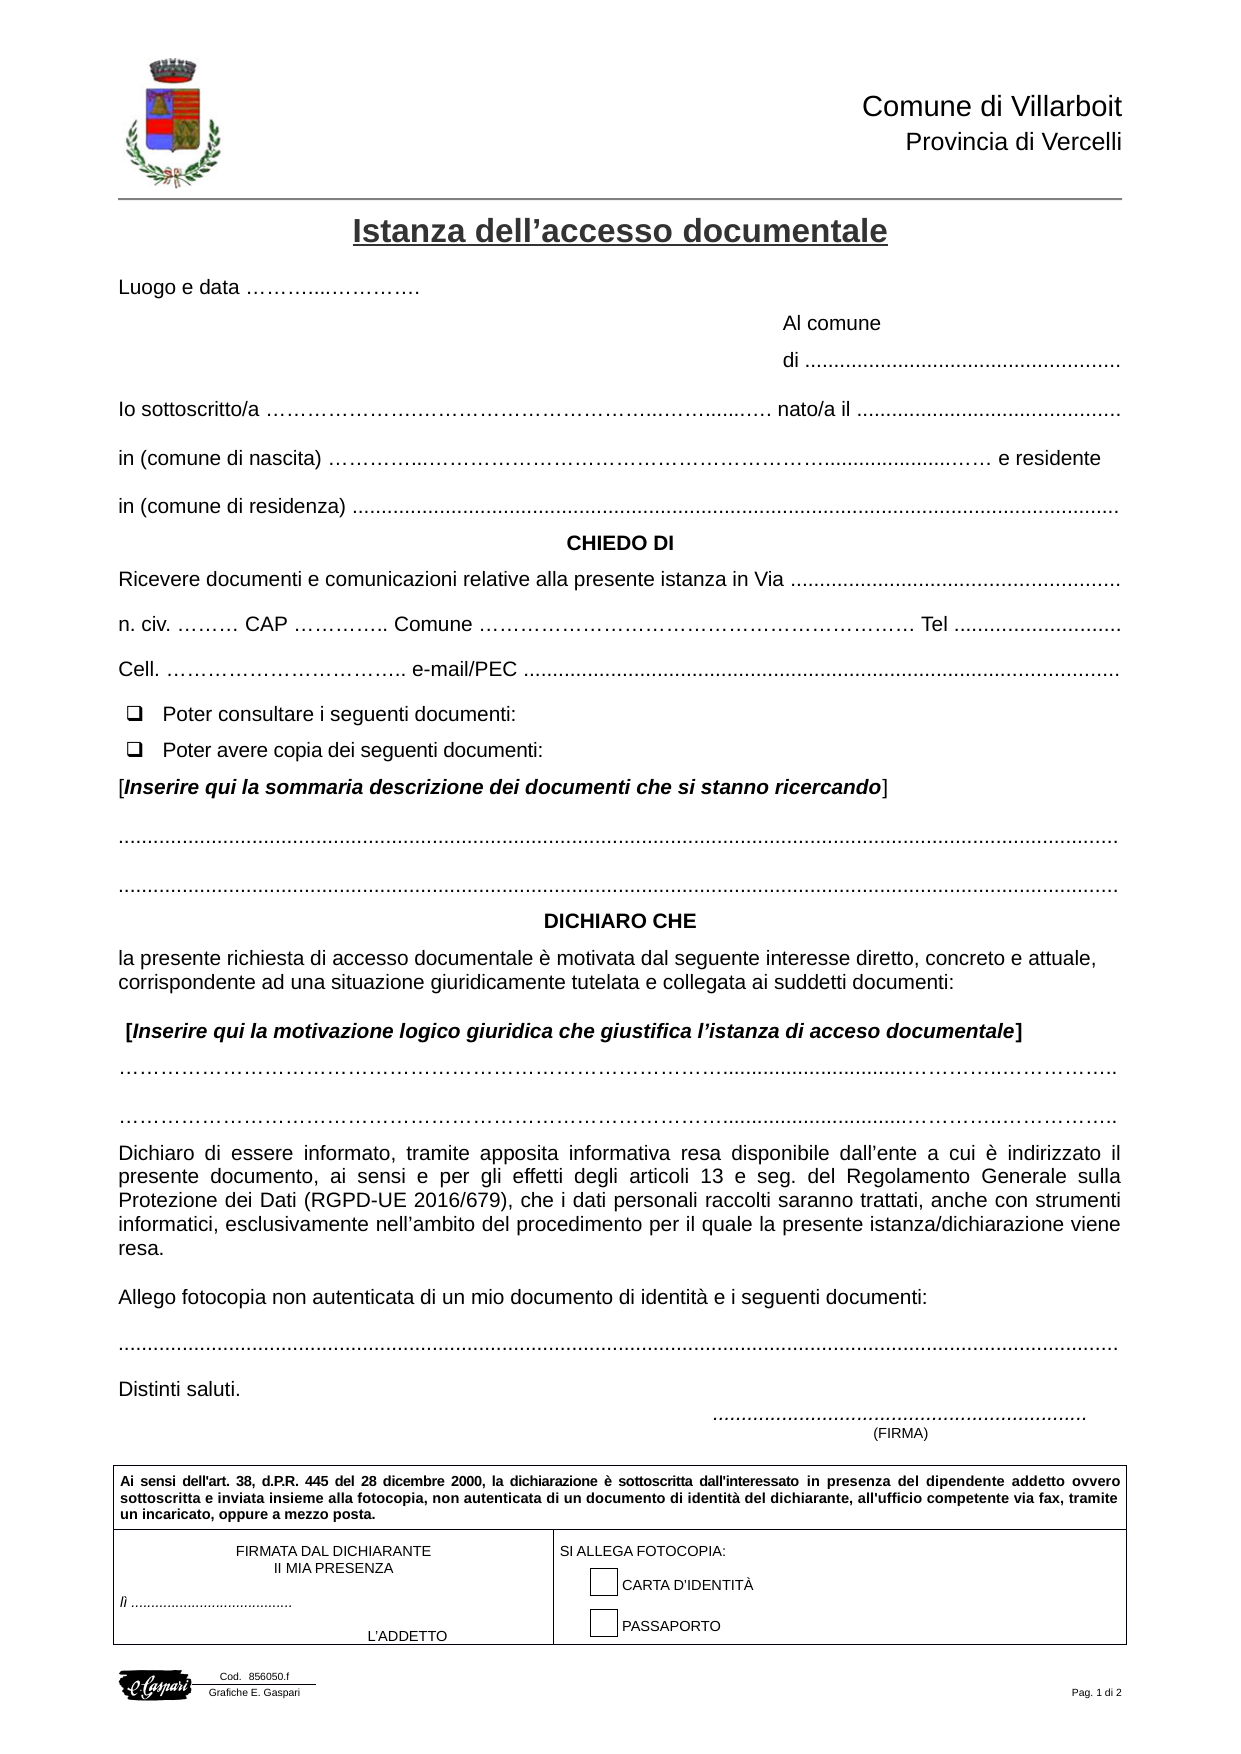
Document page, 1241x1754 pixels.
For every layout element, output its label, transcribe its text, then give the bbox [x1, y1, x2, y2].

list Poter avere copia dei seguenti documenti: [125, 738, 1122, 762]
table_cell SI ALLEGA FOTOCOPIA: CARTA D’IDENTITÀ PASSAPORTO [554, 1530, 1126, 1644]
text Allego fotocopia non autenticata di un mio documento di identità e i seguenti documenti: [118, 1285, 1122, 1309]
text Comune di Villarboit [224, 89, 1122, 122]
table_cell FIRMATA DAL DICHIARANTE II MIA PRESENZA lì ........................................ L’ADDETTO [114, 1530, 553, 1644]
text ……………………………………………………………………………................................…………..…………….. [118, 1104, 1122, 1128]
text Al comune [783, 311, 1122, 335]
text di [783, 347, 1122, 371]
text la presente richiesta di accesso documentale è motivata dal seguente interesse diretto, concreto e attuale, corrispondente ad una situazione giuridicamente tutelata e collegata ai suddetti documenti: [118, 946, 1122, 993]
picture [118, 1669, 192, 1701]
text ................................................................. [679, 1401, 1122, 1425]
table_header Ai sensi dell'art. 38, d.P.R. 445 del 28 dicembre 2000, la dichiarazione è sottoscritta dall'interessato in presenza del dipendente addetto ovvero sottoscritta e inviata insieme alla fotocopia, non autenticata di un documento di identità del dichiarante, all'ufficio competente via fax, tramite un incaricato, oppure a mezzo posta. [114, 1466, 1126, 1529]
text Cell. …………………………….. e-mail/PEC [118, 657, 1122, 681]
text Luogo e data ………....…………. [118, 274, 1122, 298]
text in (comune di residenza) [118, 494, 1122, 518]
text DICHIARO CHE [118, 909, 1122, 933]
subtitle Istanza dell’accesso documentale [118, 211, 1122, 249]
text [Inserire qui la sommaria descrizione dei documenti che si stanno ricercando] [118, 775, 1122, 799]
text Ricevere documenti e comunicazioni relative alla presente istanza in Via [118, 567, 1122, 591]
picture [122, 58, 224, 189]
text n. civ. ……… CAP ………….. Comune ……………………………………………………… Tel [118, 612, 1122, 636]
text in (comune di nascita) …………...…………………………………………………......................…… e residente [118, 445, 1122, 469]
text (FIRMA) [679, 1425, 1122, 1442]
text Provincia di Vercelli [224, 127, 1122, 156]
list Poter consultare i seguenti documenti: [125, 702, 1122, 726]
text CHIEDO DI [118, 531, 1122, 555]
text Distinti saluti. [118, 1377, 1122, 1401]
text Dichiaro di essere informato, tramite apposita informativa resa disponibile dall’ente a cui è indirizzato il presente documento, ai sensi e per gli effetti degli articoli 13 e seg. del Regolamento Generale sulla Protezione dei Dati (RGPD-UE 2016/679), che i dati personali raccolti saranno trattati, anche con strumenti informatici, esclusivamente nell’ambito del procedimento per il quale la presente istanza/dichiarazione viene resa. [118, 1140, 1122, 1260]
text ……………………………………………………………………………................................…………..…………….. [118, 1055, 1122, 1079]
text Io sottoscritto/a ………………….……………………………...…….......…. nato/a il [118, 396, 1122, 420]
text [Inserire qui la motivazione logico giuridica che giustifica l’istanza di acceso documentale] [125, 1018, 1122, 1042]
